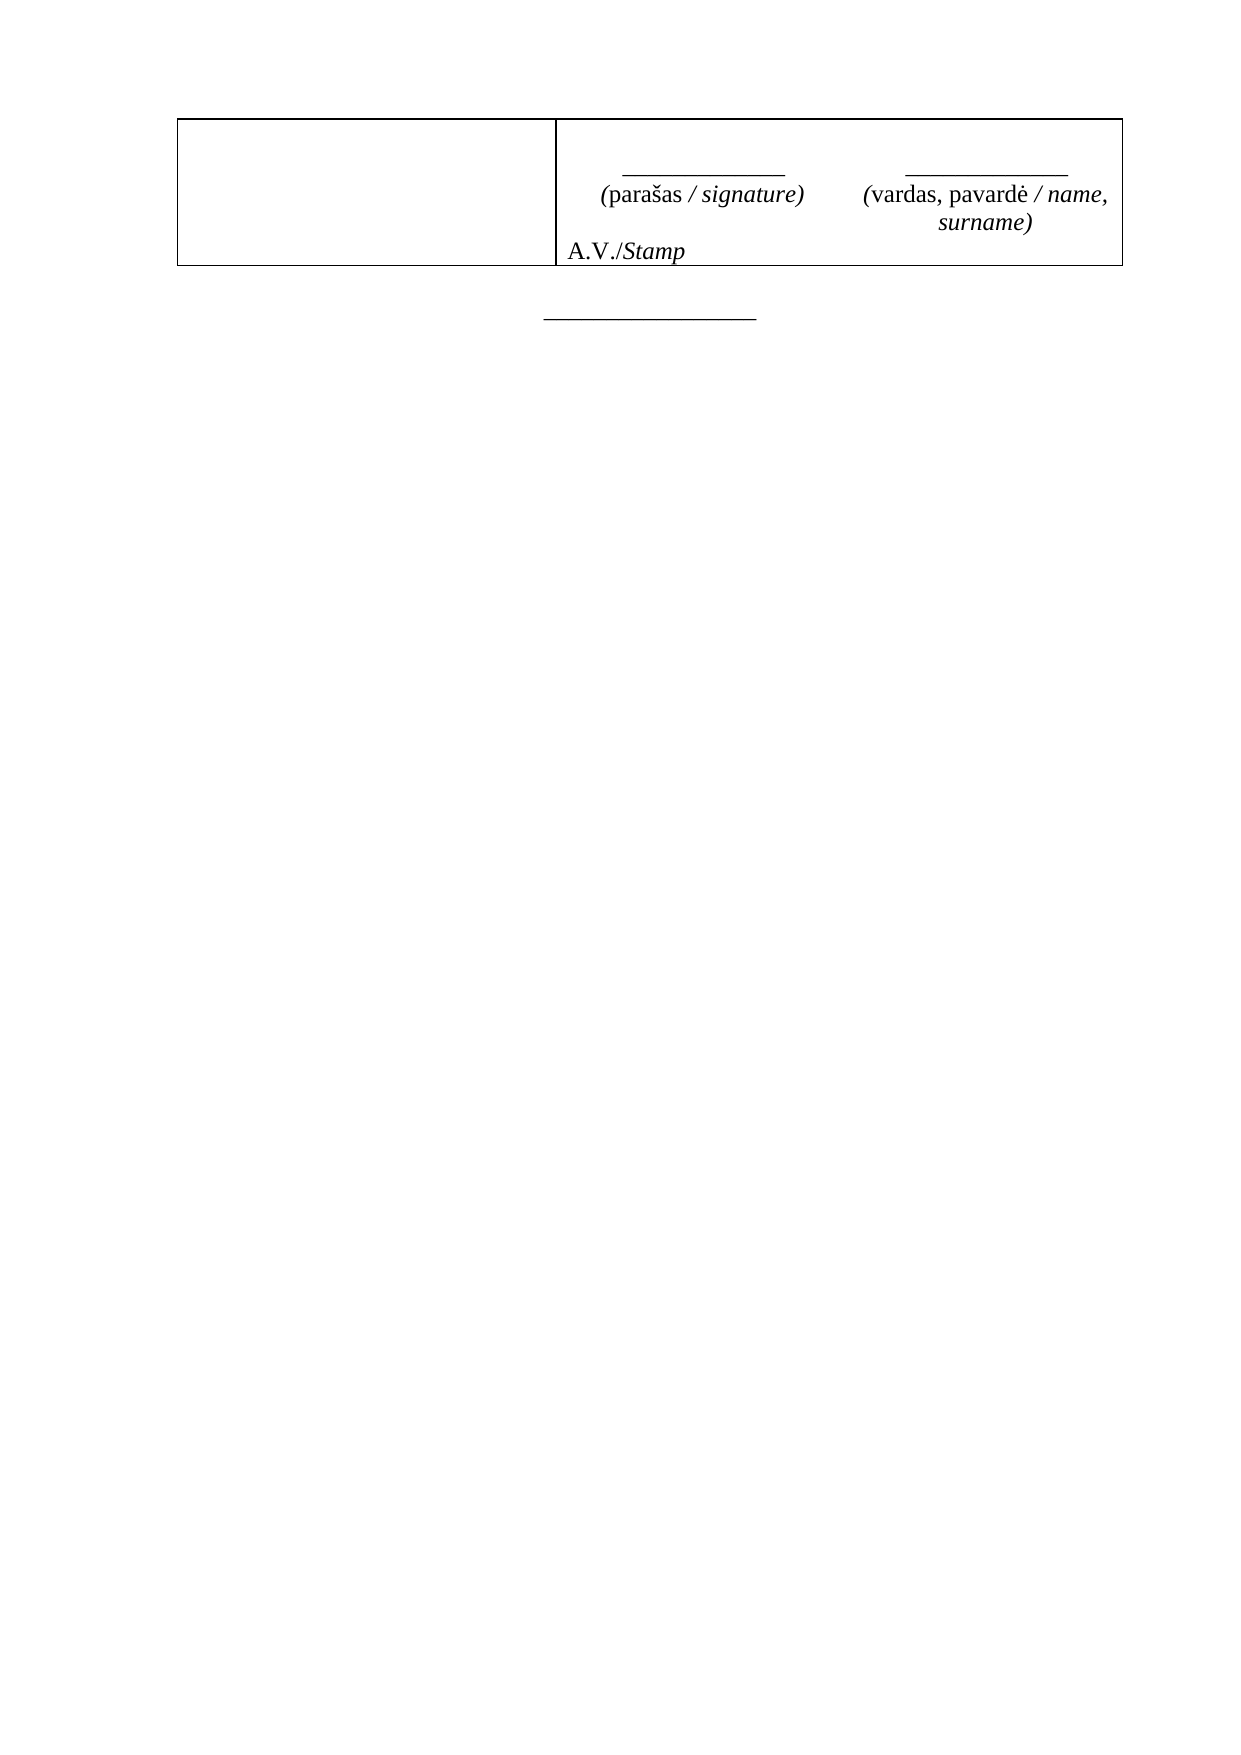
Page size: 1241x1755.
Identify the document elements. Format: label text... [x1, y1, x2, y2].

table_cell _____________ (parašas / signature) A.V./Stamp [557, 149, 851, 265]
text _________________ [177, 294, 1122, 323]
table_cell _____________ (vardas, pavardė / name, surname) [851, 149, 1122, 265]
table_cell [557, 120, 1122, 148]
table_cell [178, 120, 555, 265]
